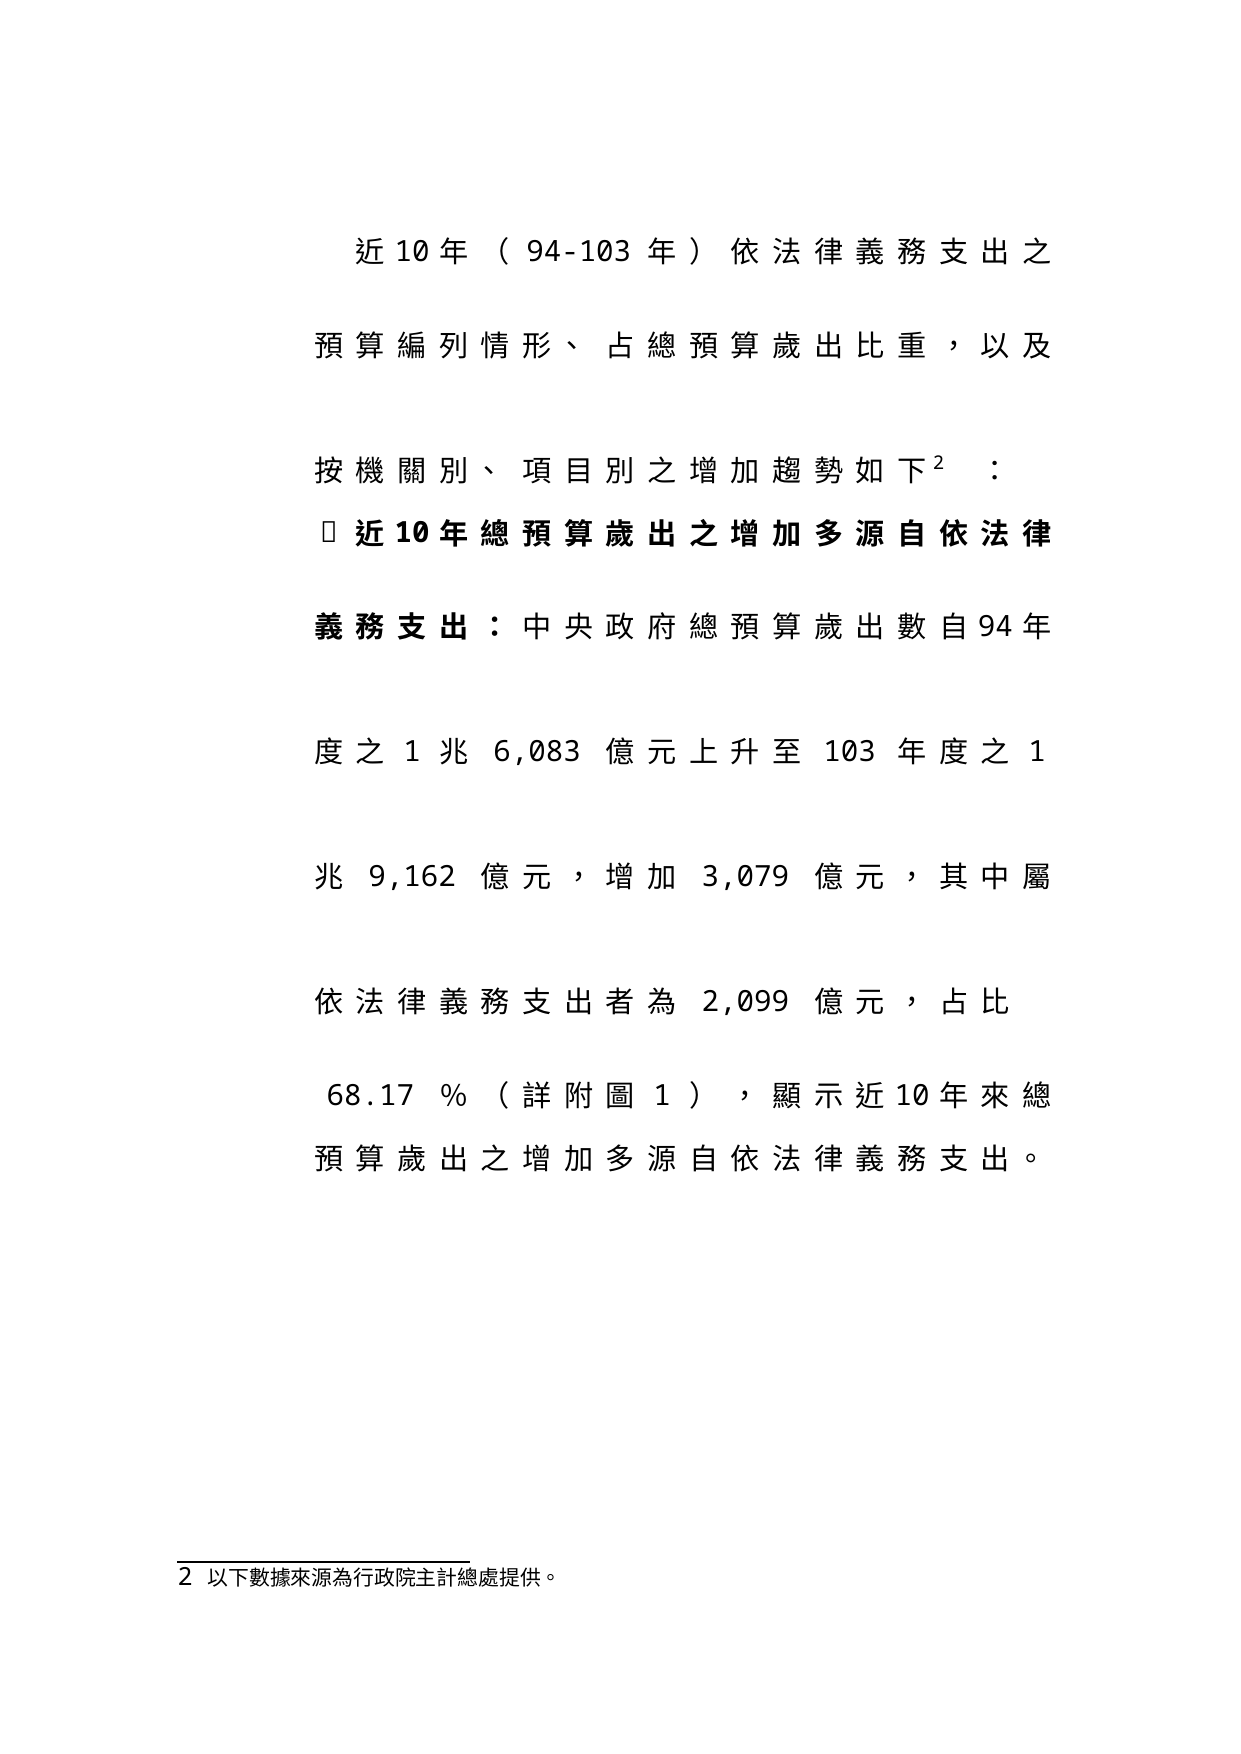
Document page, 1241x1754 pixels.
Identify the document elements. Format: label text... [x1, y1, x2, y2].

text 近10年總預算歲出之增加多源自依法律義務支出：中央政府總預算歲出數自94年度之1兆6,083億元上升至103年度之1兆9,162億元，增加3,079億元，其中屬依法律義務支出者為2,099億元，占比68.17％（詳附圖1），顯示近10年來總預算歲出之增加多源自依法律義務支出。 [271, 490, 1058, 1177]
text 以下數據來源為行政院主計總處提供。 [177, 1562, 1063, 1592]
text 近10年（94-103年）依法律義務支出之預算編列情形、占總預算歲出比重，以及按機關別、項目別之增加趨勢如下： [271, 177, 1058, 490]
